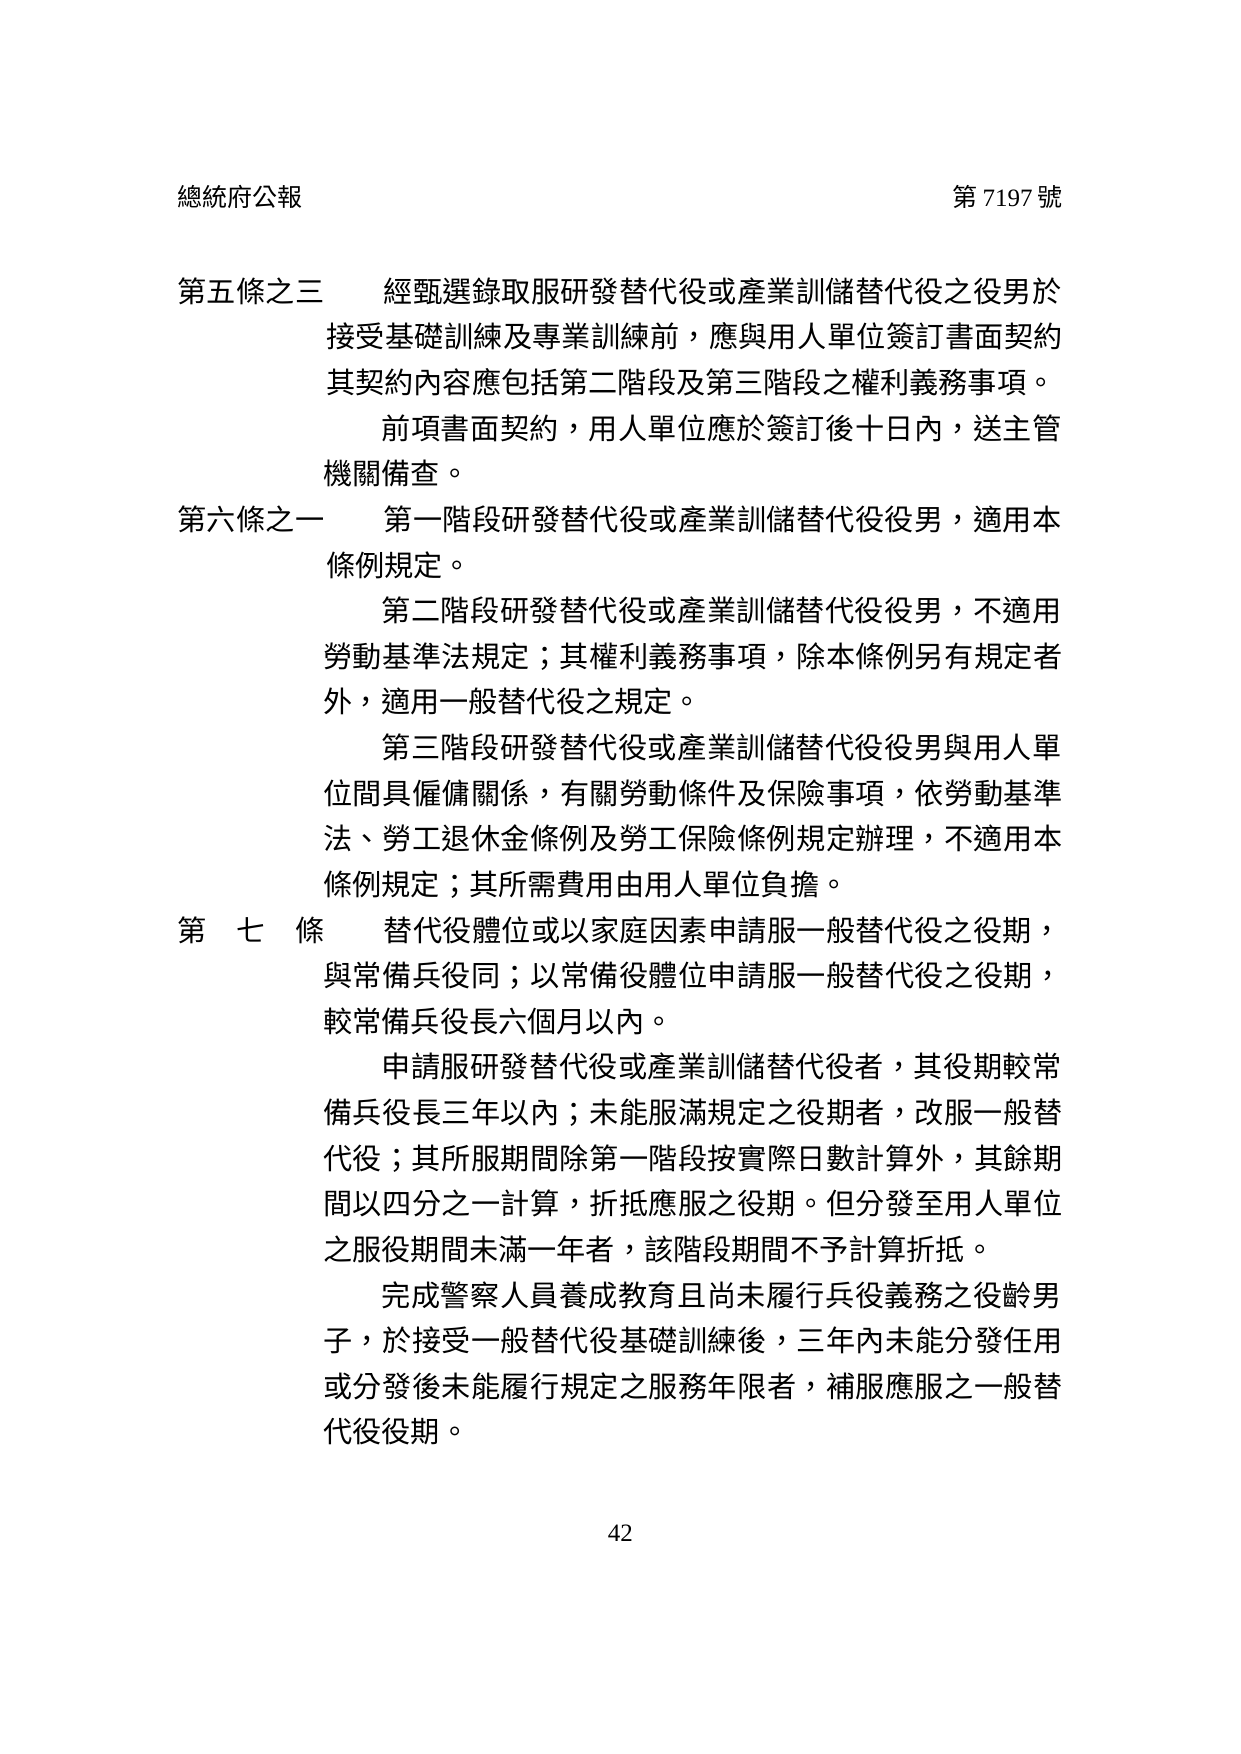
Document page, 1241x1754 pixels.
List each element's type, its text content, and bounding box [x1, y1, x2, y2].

text 申請服研發替代役或產業訓儲替代役者，其役期較常備兵役長三年以內；未能服滿規定之役期者，改服一般替代役；其所服期間除第一階段按實際日數計算外，其餘期間以四分之一計算，折抵應服之役期。但分發至用人單位之服役期間未滿一年者，該階段期間不予計算折抵。 [323, 1041, 1063, 1269]
text 完成警察人員養成教育且尚未履行兵役義務之役齡男子，於接受一般替代役基礎訓練後，三年內未能分發任用或分發後未能履行規定之服務年限者，補服應服之一般替代役役期。 [323, 1269, 1063, 1452]
text 第 七 條 替代役體位或以家庭因素申請服一般替代役之役期，與常備兵役同；以常備役體位申請服一般替代役之役期，較常備兵役長六個月以內。 [177, 904, 1063, 1041]
text 前項書面契約，用人單位應於簽訂後十日內，送主管機關備查。 [323, 403, 1063, 494]
text 第二階段研發替代役或產業訓儲替代役役男，不適用勞動基準法規定；其權利義務事項，除本條例另有規定者外，適用一般替代役之規定。 [323, 585, 1063, 722]
text 第三階段研發替代役或產業訓儲替代役役男與用人單位間具僱傭關係，有關勞動條件及保險事項，依勞動基準法、勞工退休金條例及勞工保險條例規定辦理，不適用本條例規定；其所需費用由用人單位負擔。 [323, 722, 1063, 904]
text 第五條之三 經甄選錄取服研發替代役或產業訓儲替代役之役男於接受基礎訓練及專業訓練前，應與用人單位簽訂書面契約，其契約內容應包括第二階段及第三階段之權利義務事項。 [177, 266, 1063, 403]
text 第六條之一 第一階段研發替代役或產業訓儲替代役役男，適用本條例規定。 [177, 494, 1063, 585]
